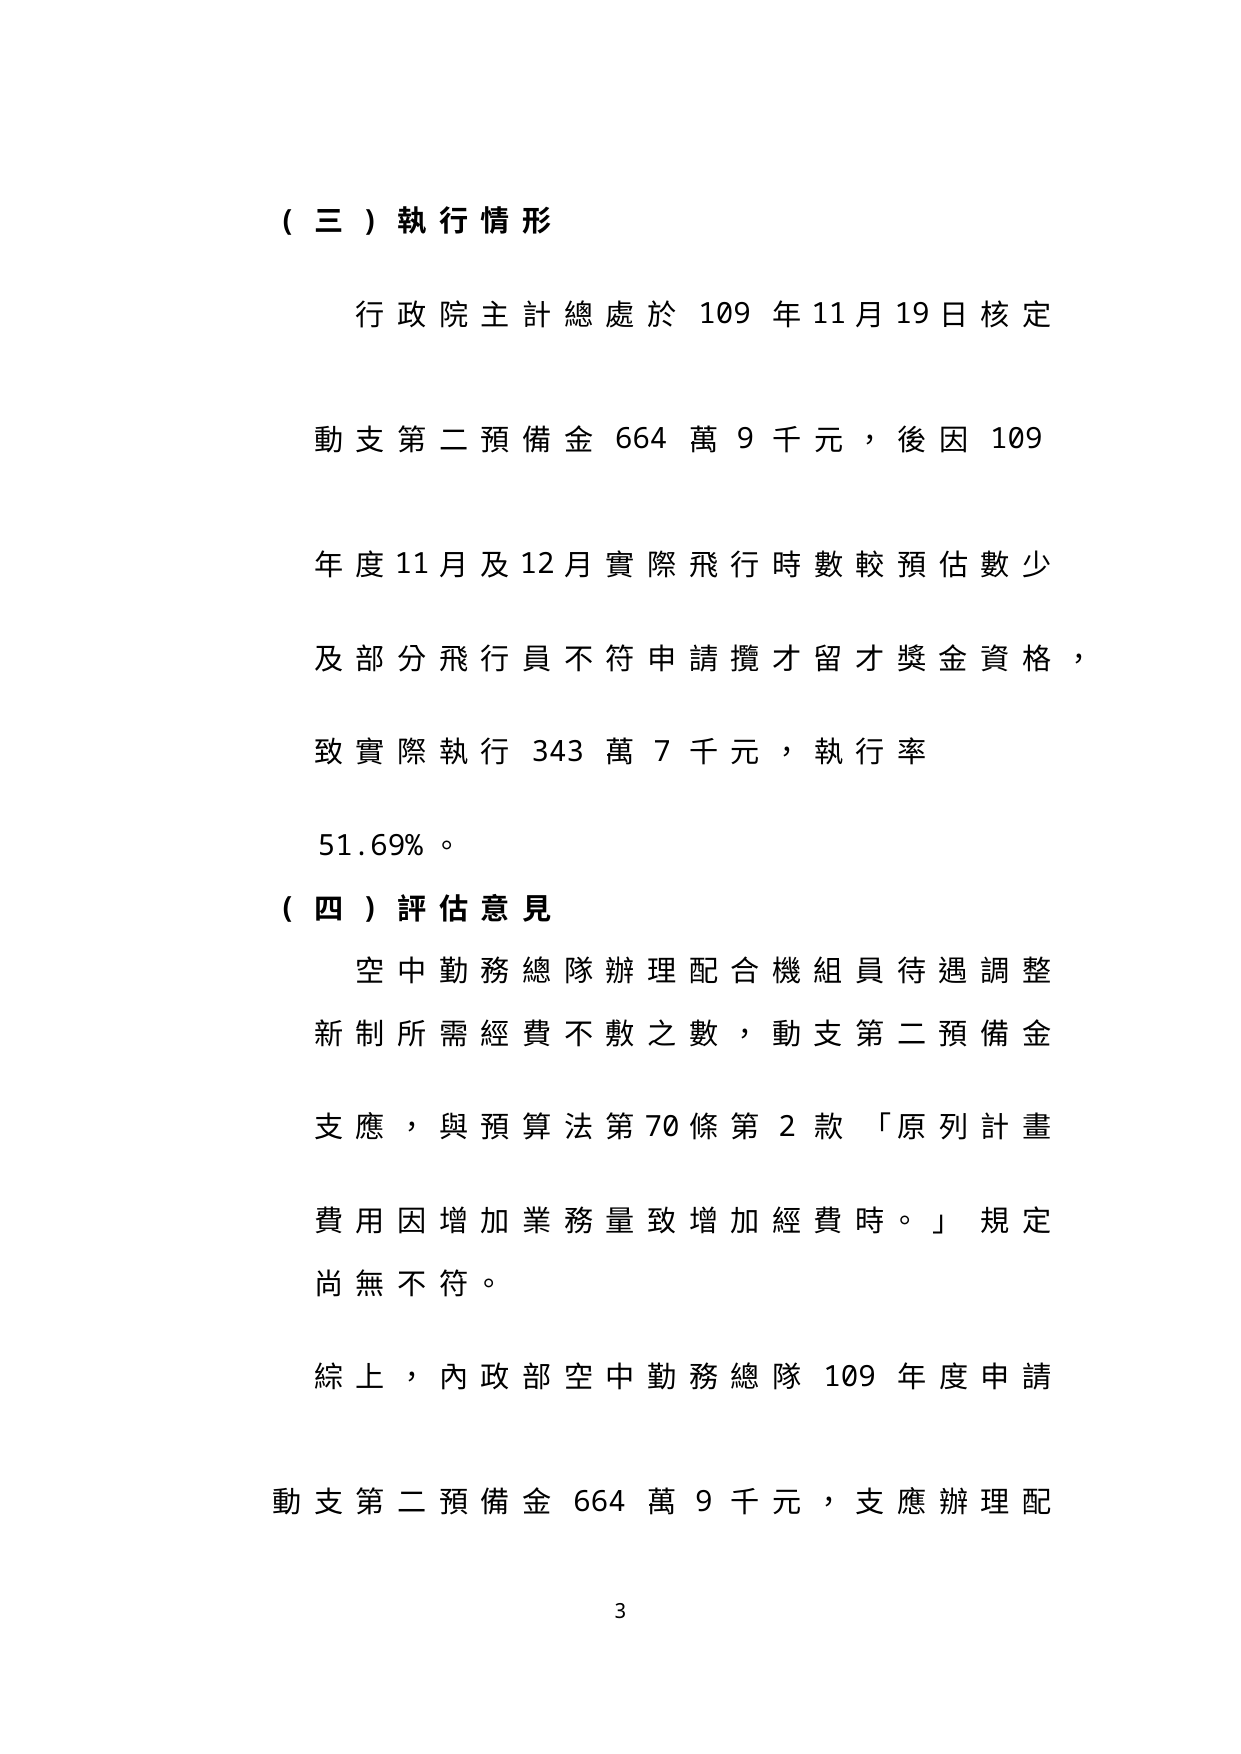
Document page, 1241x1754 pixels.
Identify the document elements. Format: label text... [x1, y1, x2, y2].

text 空中勤務總隊辦理配合機組員待遇調整新制所需經費不敷之數，動支第二預備金支應，與預算法第70條第2款「原列計畫費用因增加業務量致增加經費時。」規定尚無不符。 [271, 927, 1058, 1302]
text 行政院主計總處於109年11月19日核定動支第二預備金664萬9千元，後因109年度11月及12月實際飛行時數較預估數少及部分飛行員不符申請攬才留才獎金資格，致實際執行343萬7千元，執行率51.69%。 [271, 240, 1058, 865]
text 綜上，內政部空中勤務總隊109年度申請動支第二預備金664萬9千元，支應辦理配 [242, 1302, 1058, 1552]
text (四)評估意見 [242, 865, 1058, 927]
text (三)執行情形 [242, 177, 1058, 240]
